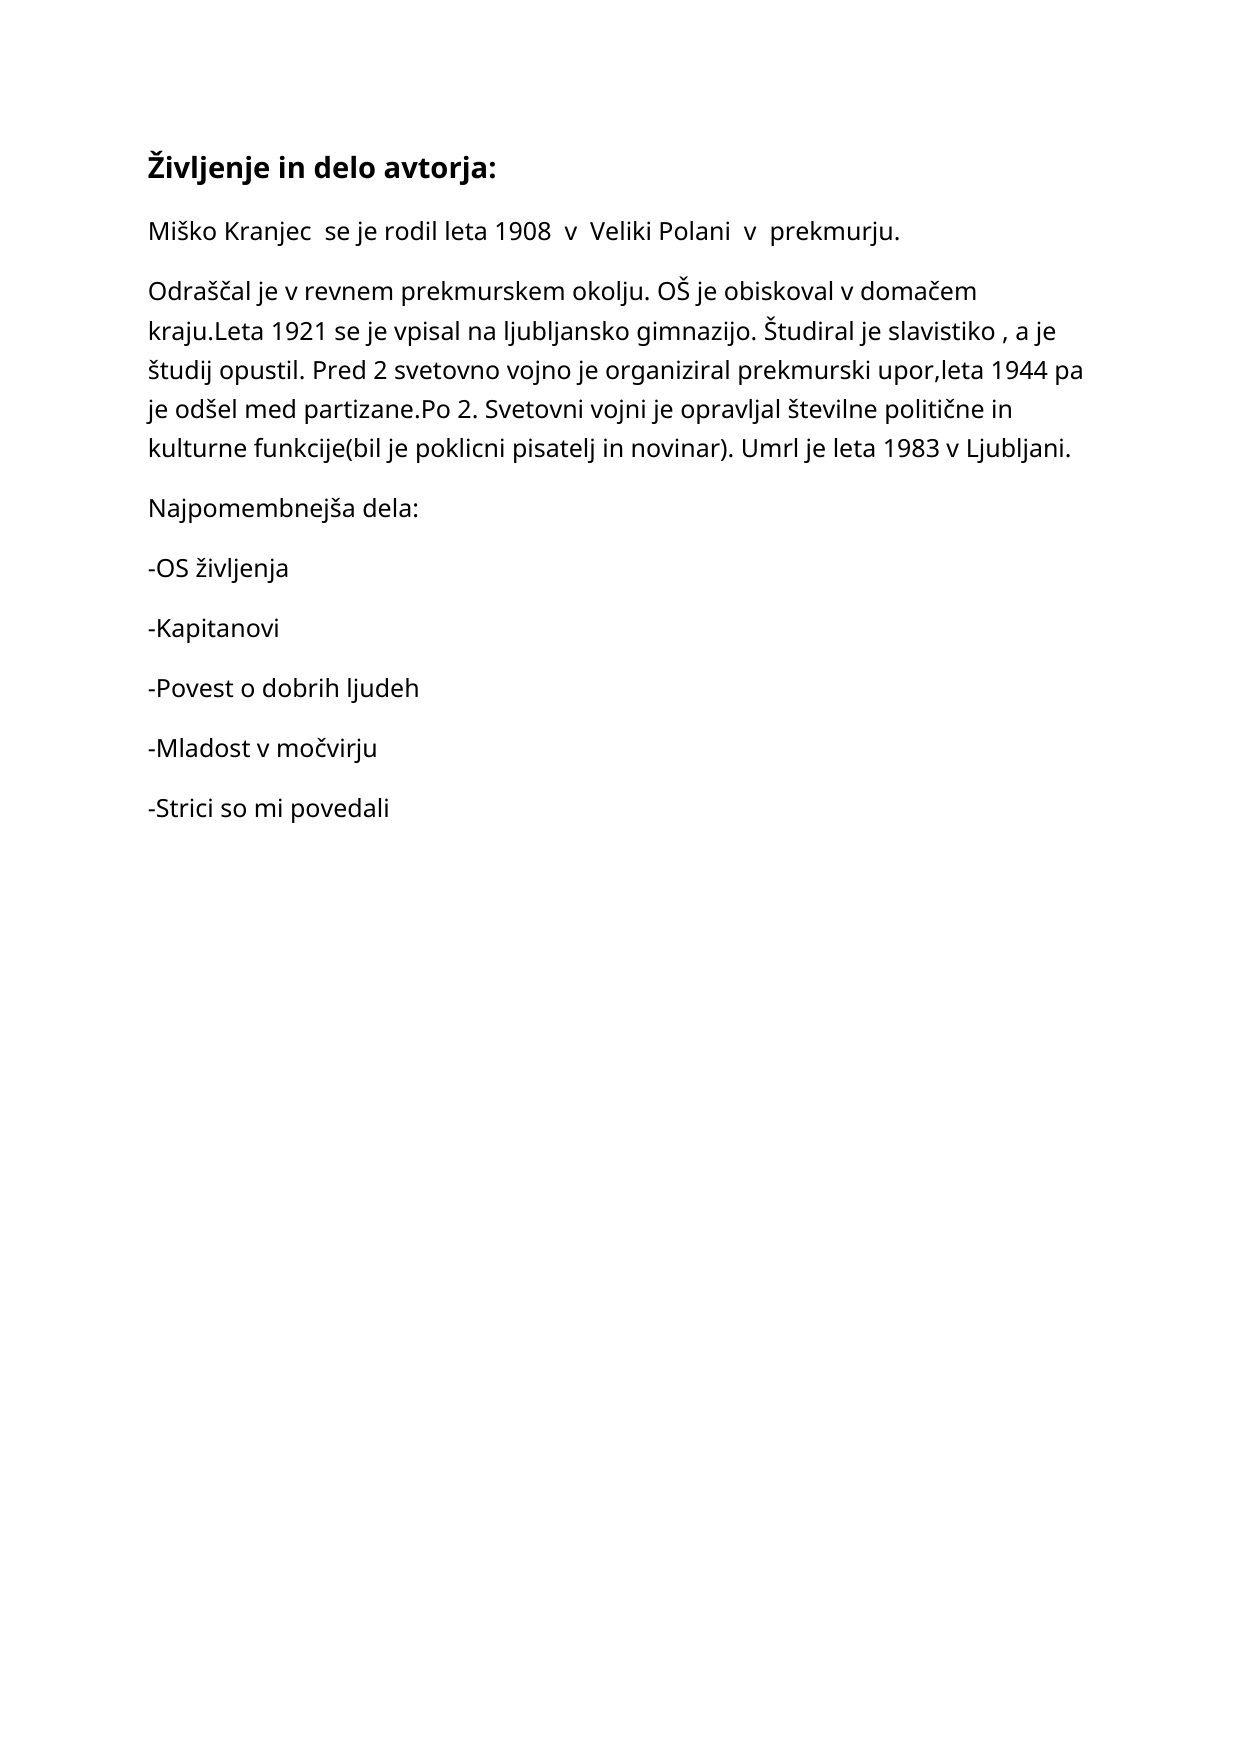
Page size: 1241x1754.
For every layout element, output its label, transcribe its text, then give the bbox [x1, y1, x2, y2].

text Življenje in delo avtorja: [148, 148, 1093, 187]
text Miško Kranjec se je rodil leta 1908 v Veliki Polani v prekmurju. [148, 214, 1093, 248]
text -Povest o dobrih ljudeh [148, 671, 1093, 705]
text Najpomembnejša dela: [148, 491, 1093, 525]
text -Strici so mi povedali [148, 791, 1093, 825]
text -Kapitanovi [148, 611, 1093, 645]
text Odraščal je v revnem prekmurskem okolju. OŠ je obiskoval v domačem kraju.Leta 1921 se je vpisal na ljubljansko gimnazijo. Študiral je slavistiko , a je študij opustil. Pred 2 svetovno vojno je organiziral prekmurski upor,leta 1944 pa je odšel med partizane.Po 2. Svetovni vojni je opravljal številne politične in kulturne funkcije(bil je poklicni pisatelj in novinar). Umrl je leta 1983 v Ljubljani. [148, 274, 1093, 465]
text -OS življenja [148, 551, 1093, 585]
text -Mladost v močvirju [148, 731, 1093, 765]
